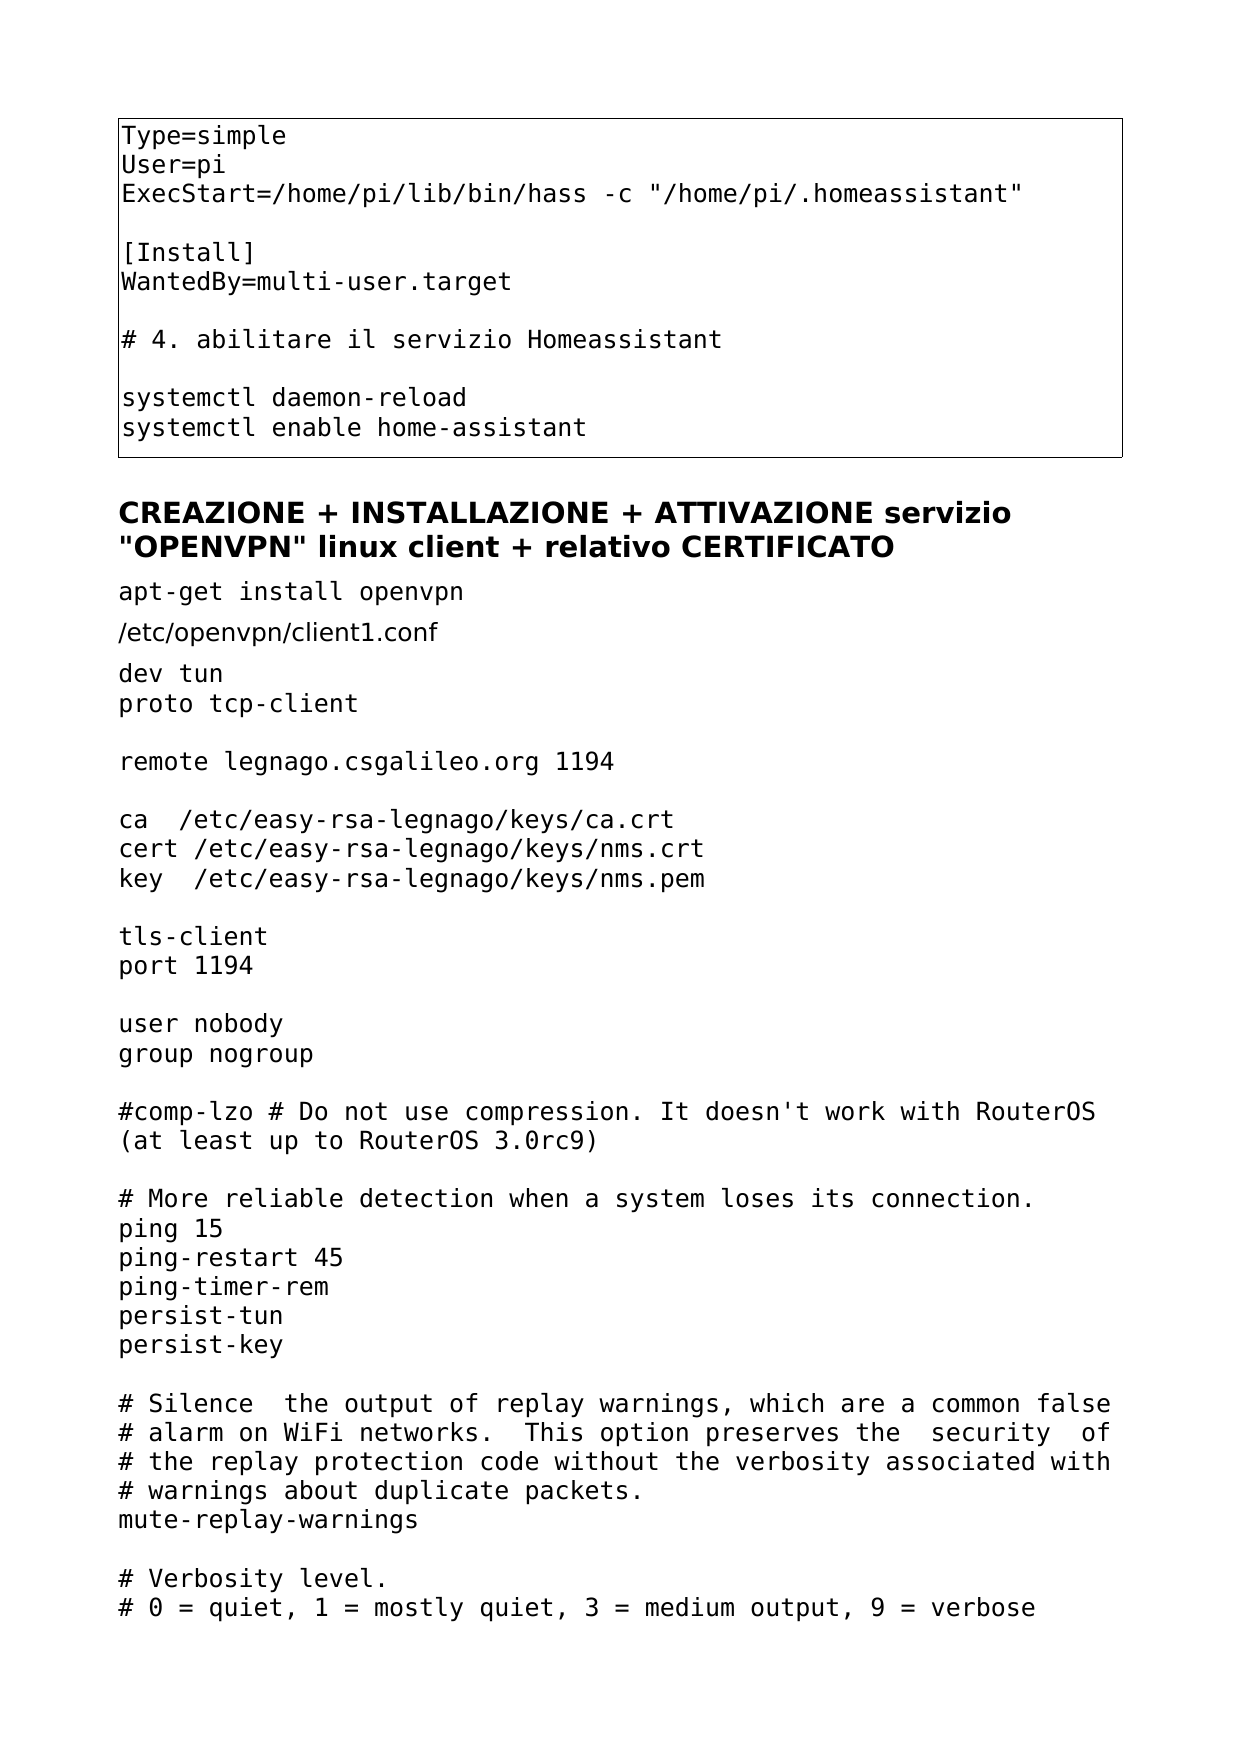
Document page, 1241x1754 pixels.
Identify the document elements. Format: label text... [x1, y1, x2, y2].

table_header Type=simple User=pi ExecStart=/home/pi/lib/bin/hass -c "/home/pi/.homeassistant" [Install] WantedBy=multi-user.target # 4. abilitare il servizio Homeassistant systemctl daemon-reload systemctl enable home-assistant [119, 119, 1122, 457]
subtitle CREAZIONE + INSTALLAZIONE + ATTIVAZIONE servizio "OPENVPN" linux client + relativo CERTIFICATO [118, 497, 1122, 564]
text dev tun proto tcp-client remote legnago.csgalileo.org 1194 ca /etc/easy-rsa-legnago/keys/ca.crt cert /etc/easy-rsa-legnago/keys/nms.crt key /etc/easy-rsa-legnago/keys/nms.pem tls-client port 1194 user nobody group nogroup #comp-lzo # Do not use compression. It doesn't work with RouterOS (at least up to RouterOS 3.0rc9) # More reliable detection when a system loses its connection. ping 15 ping-restart 45 ping-timer-rem persist-tun persist-key # Silence the output of replay warnings, which are a common false # alarm on WiFi networks. This option preserves the security of # the replay protection code without the verbosity associated with # warnings about duplicate packets. mute-replay-warnings # Verbosity level. # 0 = quiet, 1 = mostly quiet, 3 = medium output, 9 = verbose [118, 659, 1122, 1622]
text apt-get install openvpn [118, 577, 1122, 606]
text /etc/openvpn/client1.conf [118, 618, 1122, 647]
